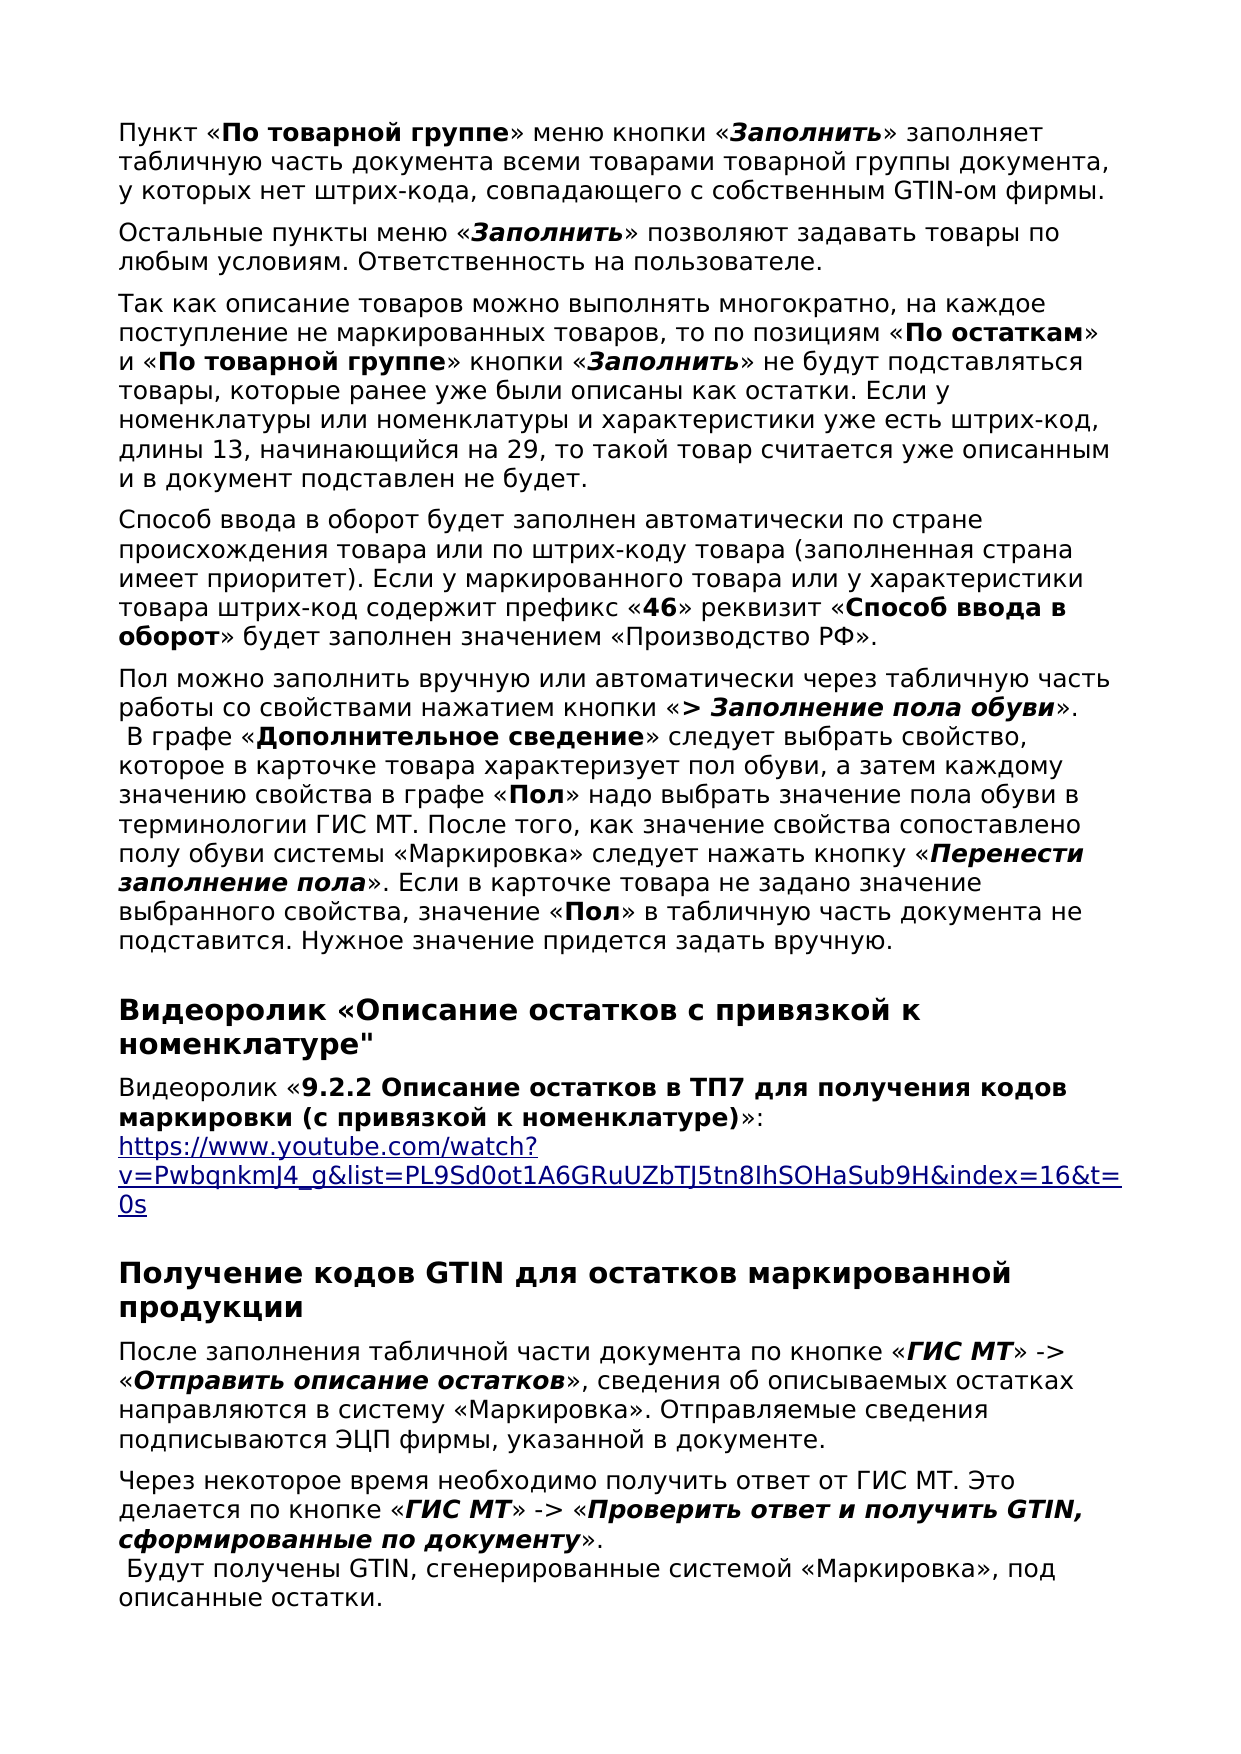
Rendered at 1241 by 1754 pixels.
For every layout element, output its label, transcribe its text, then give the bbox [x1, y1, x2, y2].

text Видеоролик «9.2.2 Описание остатков в ТП7 для получения кодов маркировки (с привязкой к номенклатуре)»: https://www.youtube.com/watch?v=PwbqnkmJ4_g&list=PL9Sd0ot1A6GRuUZbTJ5tn8IhSOHaSub9H&index=16&t= [118, 1073, 1122, 1186]
text 0s [118, 1188, 1122, 1219]
text Так как описание товаров можно выполнять многократно, на каждое поступление не маркированных товаров, то по позициям «По остаткам» и «По товарной группе» кнопки «Заполнить» не будут подставляться товары, которые ранее уже были описаны как остатки. Если у номенклатуры или номенклатуры и характеристики уже есть штрих-код, длины 13, начинающийся на 29, то такой товар считается уже описанным и в документ подставлен не будет. [118, 289, 1122, 493]
subtitle Получение кодов GTIN для остатков маркированной продукции [118, 1257, 1122, 1325]
text Пол можно заполнить вручную или автоматически через табличную часть работы со свойствами нажатием кнопки «> Заполнение пола обуви». В графе «Дополнительное сведение» следует выбрать свойство, которое в карточке товара характеризует пол обуви, а затем каждому значению свойства в графе «Пол» надо выбрать значение пола обуви в терминологии ГИС МТ. После того, как значение свойства сопоставлено полу обуви системы «Маркировка» следует нажать кнопку «Перенести заполнение пола». Если в карточке товара не задано значение выбранного свойства, значение «Пол» в табличную часть документа не подставится. Нужное значение придется задать вручную. [118, 664, 1122, 956]
text После заполнения табличной части документа по кнопке «ГИС МТ» -> «Отправить описание остатков», сведения об описываемых остатках направляются в систему «Маркировка». Отправляемые сведения подписываются ЭЦП фирмы, указанной в документе. [118, 1337, 1122, 1454]
text Через некоторое время необходимо получить ответ от ГИС МТ. Это делается по кнопке «ГИС МТ» -> «Проверить ответ и получить GTIN, сформированные по документу». Будут получены GTIN, сгенерированные системой «Маркировка», под описанные остатки. [118, 1466, 1122, 1612]
subtitle Видеоролик «Описание остатков с привязкой к номенклатуре" [118, 993, 1122, 1061]
text Остальные пункты меню «Заполнить» позволяют задавать товары по любым условиям. Ответственность на пользователе. [118, 218, 1122, 276]
text Способ ввода в оборот будет заполнен автоматически по стране происхождения товара или по штрих-коду товара (заполненная страна имеет приоритет). Если у маркированного товара или у характеристики товара штрих-код содержит префикс «46» реквизит «Способ ввода в оборот» будет заполнен значением «Производство РФ». [118, 506, 1122, 651]
text Пункт «По товарной группе» меню кнопки «Заполнить» заполняет табличную часть документа всеми товарами товарной группы документа, у которых нет штрих-кода, совпадающего с собственным GTIN-ом фирмы. [118, 118, 1122, 206]
